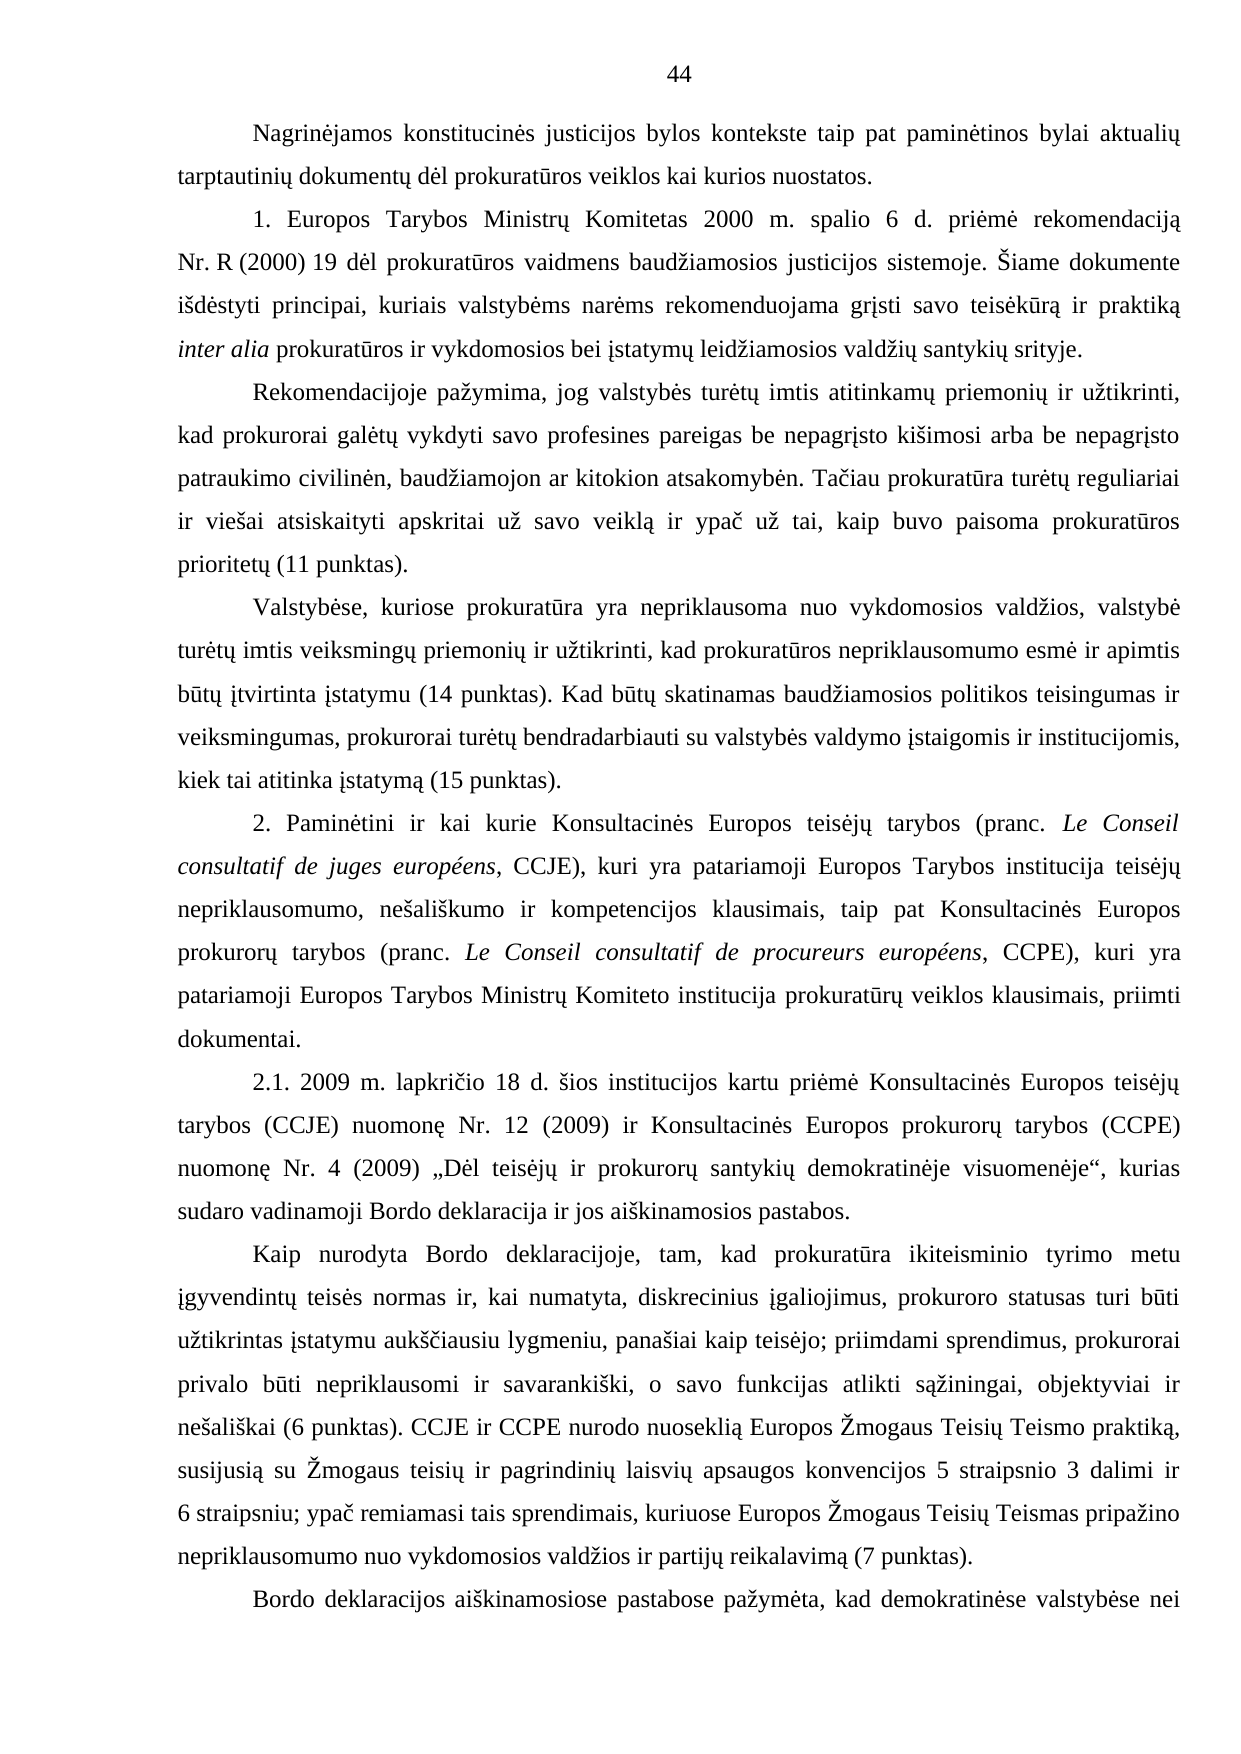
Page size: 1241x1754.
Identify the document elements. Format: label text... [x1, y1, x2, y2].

text 2.1. 2009 m. lapkričio 18 d. šios institucijos kartu priėmė Konsultacinės Europos teisėjų tarybos (CCJE) nuomonę Nr. 12 (2009) ir Konsultacinės Europos prokurorų tarybos (CCPE) nuomonę Nr. 4 (2009) „Dėl teisėjų ir prokurorų santykių demokratinėje visuomenėje“, kurias sudaro vadinamoji Bordo deklaracija ir jos aiškinamosios pastabos. [177, 1067, 1181, 1225]
text Bordo deklaracijos aiškinamosiose pastabose pažymėta, kad demokratinėse valstybėse nei [177, 1584, 1181, 1613]
text Nagrinėjamos konstitucinės justicijos bylos kontekste taip pat paminėtinos bylai aktualių tarptautinių dokumentų dėl prokuratūros veiklos kai kurios nuostatos. [177, 118, 1181, 190]
text Valstybėse, kuriose prokuratūra yra nepriklausoma nuo vykdomosios valdžios, valstybė turėtų imtis veiksmingų priemonių ir užtikrinti, kad prokuratūros nepriklausomumo esmė ir apimtis būtų įtvirtinta įstatymu (14 punktas). Kad būtų skatinamas baudžiamosios politikos teisingumas ir veiksmingumas, prokurorai turėtų bendradarbiauti su valstybės valdymo įstaigomis ir institucijomis, kiek tai atitinka įstatymą (15 punktas). [177, 592, 1181, 794]
text 1. Europos Tarybos Ministrų Komitetas 2000 m. spalio 6 d. priėmė rekomendaciją Nr. R (2000) 19 dėl prokuratūros vaidmens baudžiamosios justicijos sistemoje. Šiame dokumente išdėstyti principai, kuriais valstybėms narėms rekomenduojama grįsti savo teisėkūrą ir praktiką inter alia prokuratūros ir vykdomosios bei įstatymų leidžiamosios valdžių santykių srityje. [177, 204, 1181, 362]
text Kaip nurodyta Bordo deklaracijoje, tam, kad prokuratūra ikiteisminio tyrimo metu įgyvendintų teisės normas ir, kai numatyta, diskrecinius įgaliojimus, prokuroro statusas turi būti užtikrintas įstatymu aukščiausiu lygmeniu, panašiai kaip teisėjo; priimdami sprendimus, prokurorai privalo būti nepriklausomi ir savarankiški, o savo funkcijas atlikti sąžiningai, objektyviai ir nešališkai (6 punktas). CCJE ir CCPE nurodo nuoseklią Europos Žmogaus Teisių Teismo praktiką, susijusią su Žmogaus teisių ir pagrindinių laisvių apsaugos konvencijos 5 straipsnio 3 dalimi ir 6 straipsniu; ypač remiamasi tais sprendimais, kuriuose Europos Žmogaus Teisių Teismas pripažino nepriklausomumo nuo vykdomosios valdžios ir partijų reikalavimą (7 punktas). [177, 1239, 1181, 1570]
text Rekomendacijoje pažymima, jog valstybės turėtų imtis atitinkamų priemonių ir užtikrinti, kad prokurorai galėtų vykdyti savo profesines pareigas be nepagrįsto kišimosi arba be nepagrįsto patraukimo civilinėn, baudžiamojon ar kitokion atsakomybėn. Tačiau prokuratūra turėtų reguliariai ir viešai atsiskaityti apskritai už savo veiklą ir ypač už tai, kaip buvo paisoma prokuratūros prioritetų (11 punktas). [177, 377, 1181, 578]
text 2. Paminėtini ir kai kurie Konsultacinės Europos teisėjų tarybos (pranc. Le Conseil consultatif de juges européens, CCJE), kuri yra patariamoji Europos Tarybos institucija teisėjų nepriklausomumo, nešališkumo ir kompetencijos klausimais, taip pat Konsultacinės Europos prokurorų tarybos (pranc. Le Conseil consultatif de procureurs européens, CCPE), kuri yra patariamoji Europos Tarybos Ministrų Komiteto institucija prokuratūrų veiklos klausimais, priimti dokumentai. [177, 808, 1181, 1052]
